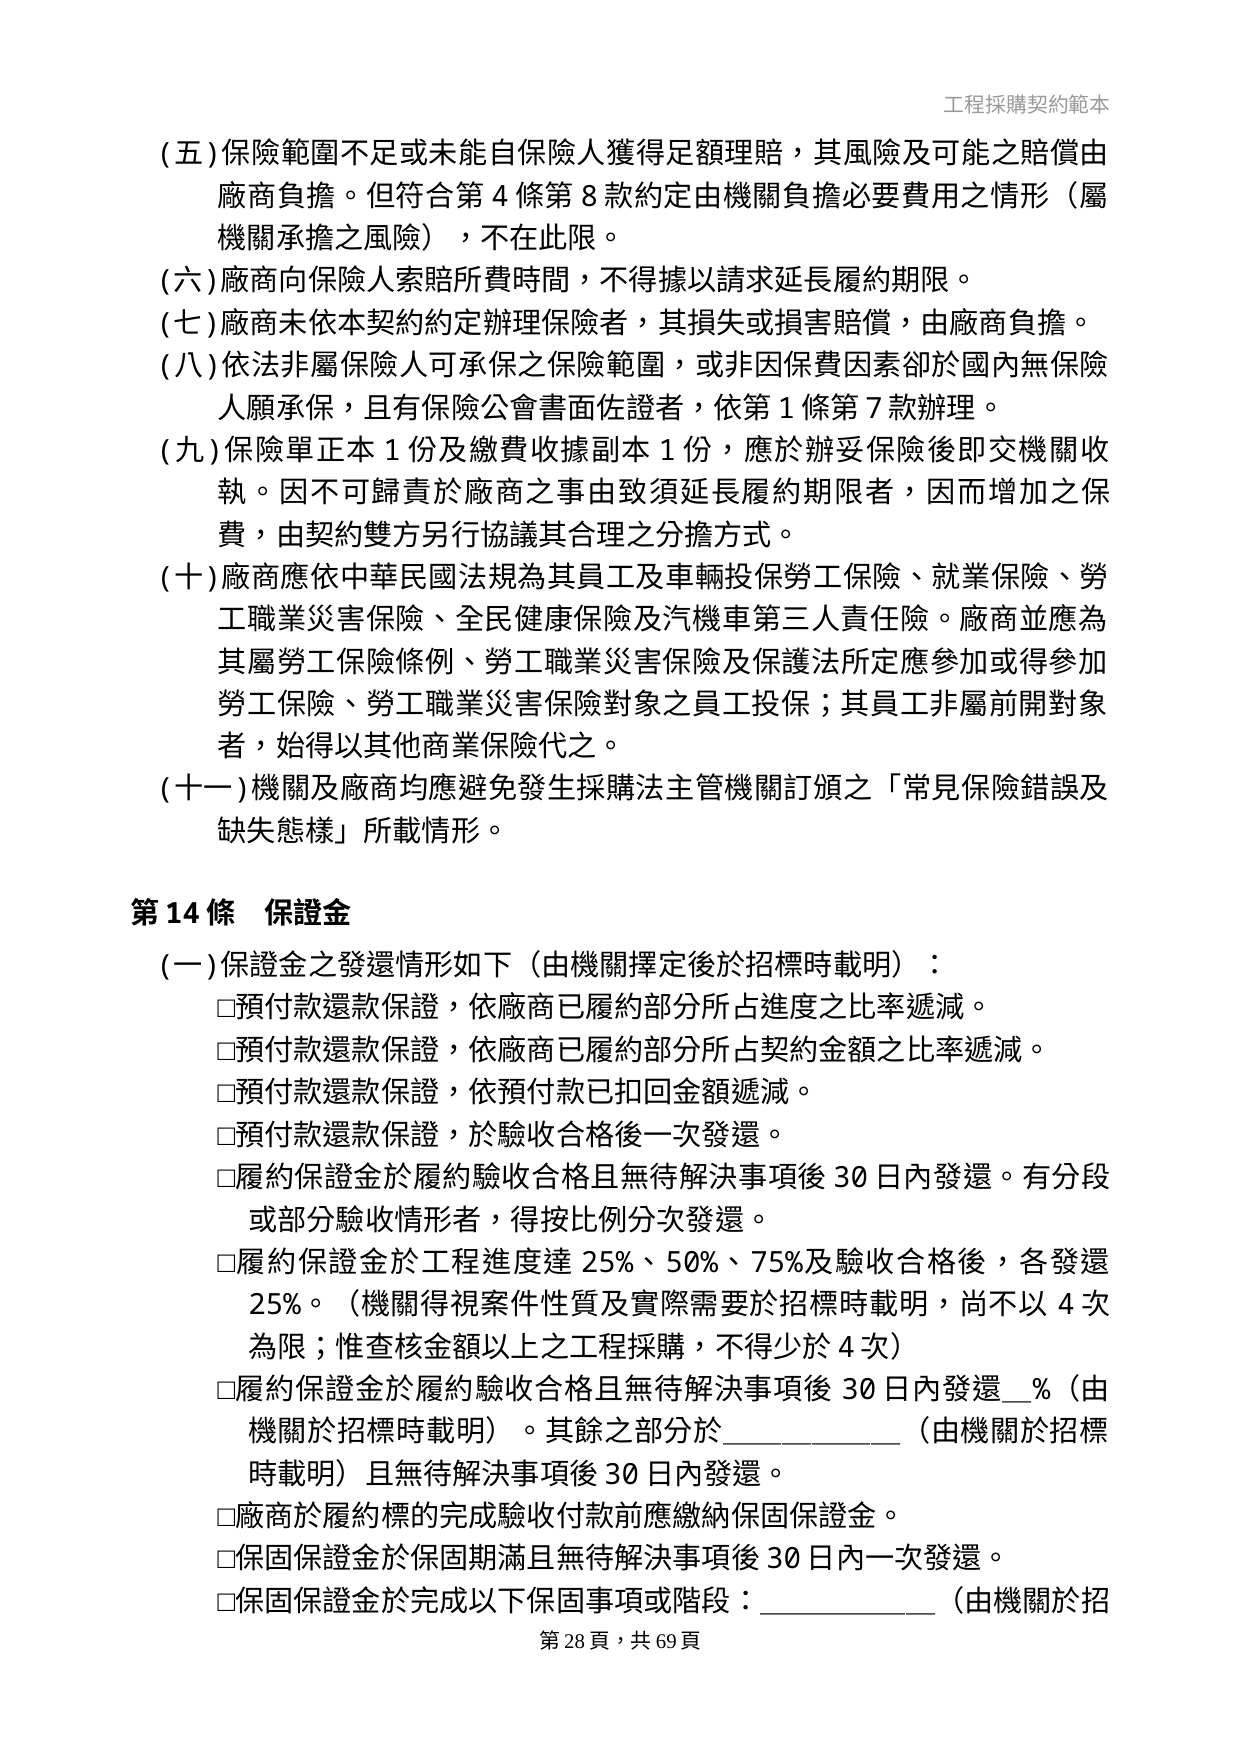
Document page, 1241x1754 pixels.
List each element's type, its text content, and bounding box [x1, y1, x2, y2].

text (六)廠商向保險人索賠所費時間，不得據以請求延長履約期限。 [156, 257, 1110, 299]
text □保固保證金於保固期滿且無待解決事項後30日內一次發還。 [217, 1535, 1110, 1577]
text (五)保險範圍不足或未能自保險人獲得足額理賠，其風險及可能之賠償由廠商負擔。但符合第4條第8款約定由機關負擔必要費用之情形（屬機關承擔之風險），不在此限。 [156, 130, 1110, 257]
text (十)廠商應依中華民國法規為其員工及車輛投保勞工保險、就業保險、勞工職業災害保險、全民健康保險及汽機車第三人責任險。廠商並應為其屬勞工保險條例、勞工職業災害保險及保護法所定應參加或得參加勞工保險、勞工職業災害保險對象之員工投保；其員工非屬前開對象者，始得以其他商業保險代之。 [156, 553, 1110, 765]
text □履約保證金於履約驗收合格且無待解決事項後30日內發還。有分段或部分驗收情形者，得按比例分次發還。 [217, 1154, 1110, 1238]
text (十一)機關及廠商均應避免發生採購法主管機關訂頒之「常見保險錯誤及缺失態樣」所載情形。 [156, 765, 1110, 850]
text □履約保證金於工程進度達25%、50%、75%及驗收合格後，各發還25%。（機關得視案件性質及實際需要於招標時載明，尚不以4次為限；惟查核金額以上之工程採購，不得少於4次） [217, 1238, 1110, 1366]
text □履約保證金於履約驗收合格且無待解決事項後30日內發還＿%（由機關於招標時載明）。其餘之部分於＿＿＿＿＿＿（由機關於招標時載明）且無待解決事項後30日內發還。 [217, 1366, 1110, 1493]
text 第14條 保證金 [130, 889, 1110, 932]
text □保固保證金於完成以下保固事項或階段：＿＿＿＿＿＿（由機關於招 [217, 1577, 1110, 1620]
text □預付款還款保證，依預付款已扣回金額遞減。 [217, 1069, 1110, 1111]
text (一)保證金之發還情形如下（由機關擇定後於招標時載明）： [156, 942, 1110, 984]
text (八)依法非屬保險人可承保之保險範圍，或非因保費因素卻於國內無保險人願承保，且有保險公會書面佐證者，依第1條第7款辦理。 [156, 342, 1110, 427]
text (九)保險單正本1份及繳費收據副本1份，應於辦妥保險後即交機關收執。因不可歸責於廠商之事由致須延長履約期限者，因而增加之保費，由契約雙方另行協議其合理之分擔方式。 [156, 427, 1110, 553]
text □廠商於履約標的完成驗收付款前應繳納保固保證金。 [217, 1493, 1110, 1535]
text □預付款還款保證，於驗收合格後一次發還。 [217, 1111, 1110, 1154]
text □預付款還款保證，依廠商已履約部分所占契約金額之比率遞減。 [217, 1026, 1110, 1069]
text (七)廠商未依本契約約定辦理保險者，其損失或損害賠償，由廠商負擔。 [156, 299, 1110, 342]
text □預付款還款保證，依廠商已履約部分所占進度之比率遞減。 [217, 984, 1110, 1026]
